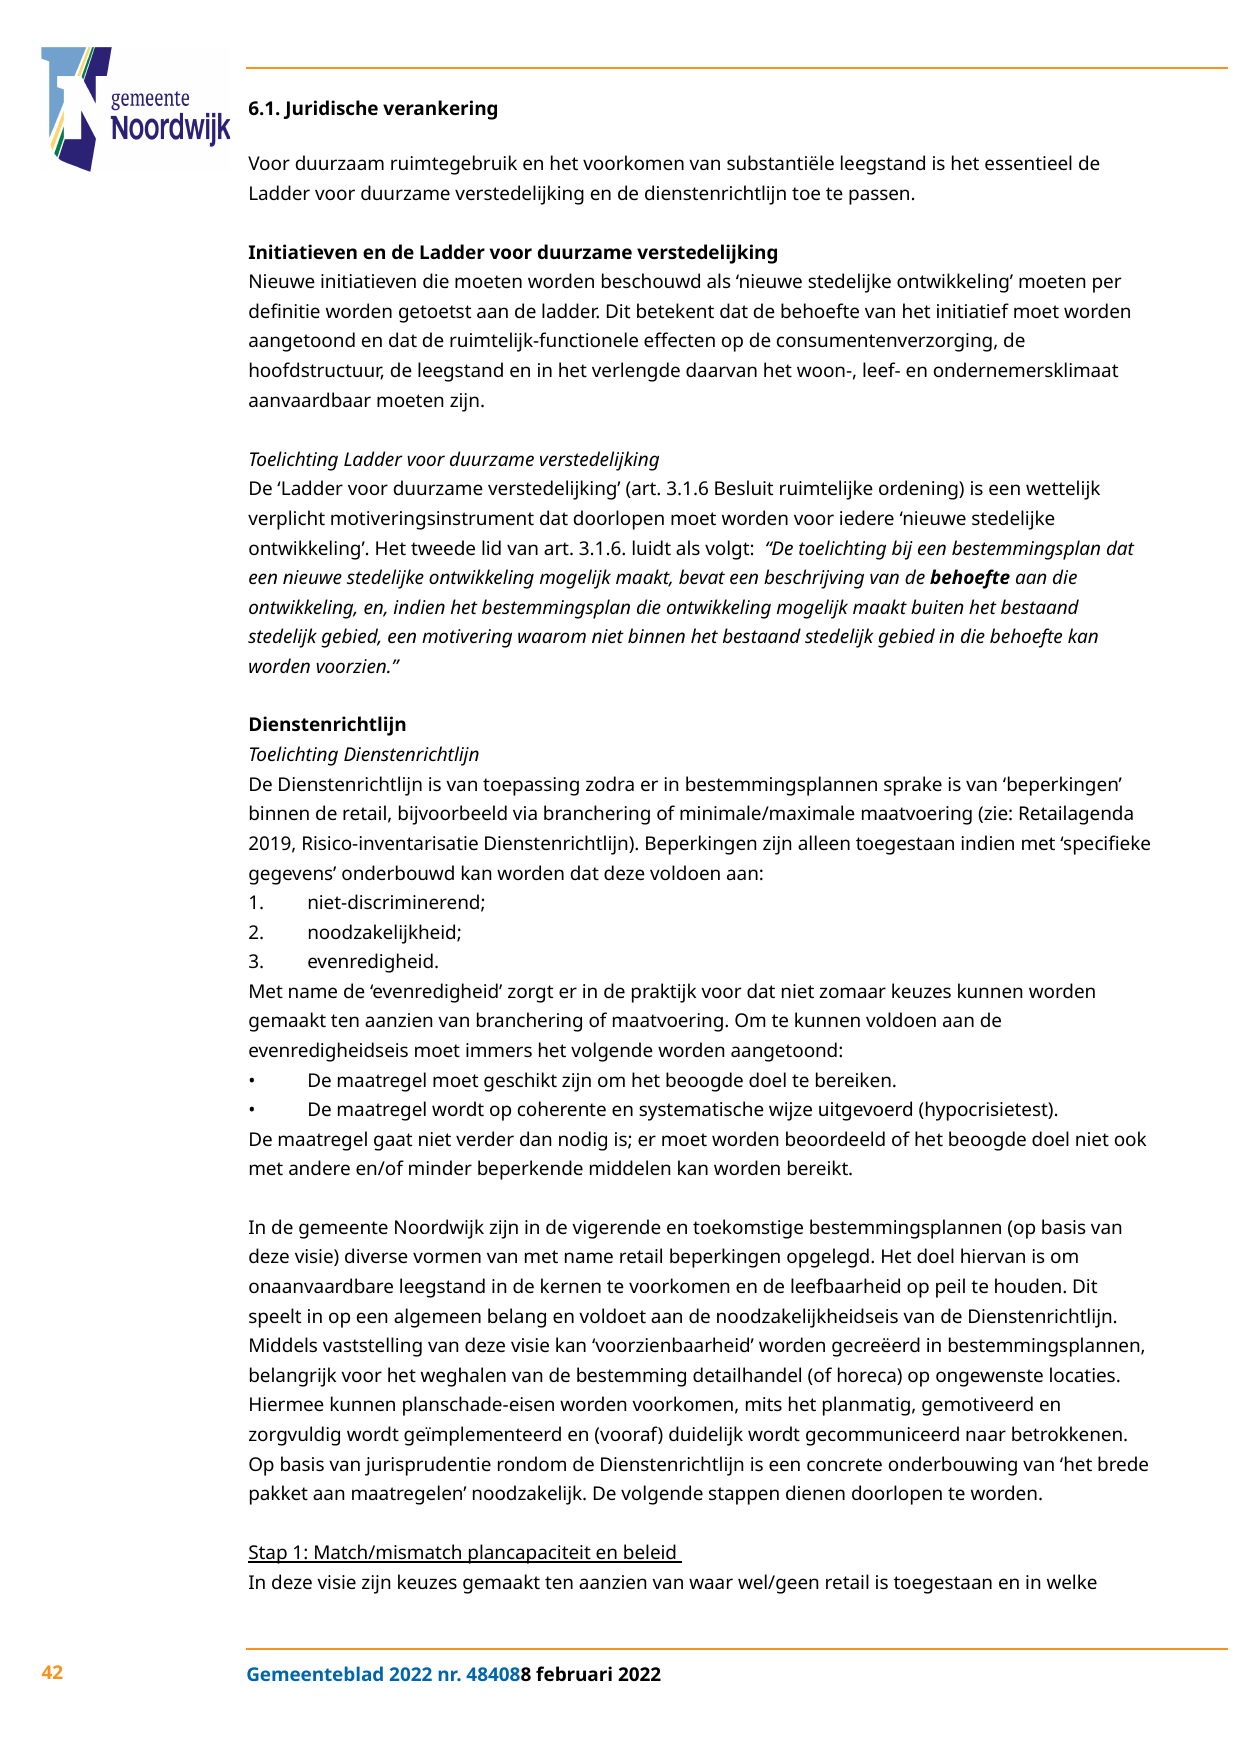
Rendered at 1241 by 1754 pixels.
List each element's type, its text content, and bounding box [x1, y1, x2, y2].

table_header Toelichting Dienstenrichtlijn De Dienstenrichtlijn is van toepassing zodra er in bestemmingsplannen sprake is van ‘beperkingen’ binnen de retail, bijvoorbeeld via branchering of minimale/maximale maatvoering (zie: Retailagenda 2019, Risico-inventarisatie Dienstenrichtlijn). Beperkingen zijn alleen toegestaan indien met ‘specifieke gegevens’ onderbouwd kan worden dat deze voldoen aan: niet-discriminerend; noodzakelijkheid; evenredigheid. Met name de ‘evenredigheid’ zorgt er in de praktijk voor dat niet zomaar keuzes kunnen worden gemaakt ten aanzien van branchering of maatvoering. Om te kunnen voldoen aan de evenredigheidseis moet immers het volgende worden aangetoond: De maatregel moet geschikt zijn om het beoogde doel te bereiken. De maatregel wordt op coherente en systematische wijze uitgevoerd (hypocrisietest). De maatregel gaat niet verder dan nodig is; er moet worden beoordeeld of het beoogde doel niet ook met andere en/of minder beperkende middelen kan worden bereikt. [248, 741, 1152, 1181]
text In de gemeente Noordwijk zijn in de vigerende en toekomstige bestemmingsplannen (op basis van deze visie) diverse vormen van met name retail beperkingen opgelegd. Het doel hiervan is om onaanvaardbare leegstand in de kernen te voorkomen en de leefbaarheid op peil te houden. Dit speelt in op een algemeen belang en voldoet aan de noodzakelijkheidseis van de Dienstenrichtlijn. [248, 1214, 1152, 1328]
text Voor duurzaam ruimtegebruik en het voorkomen van substantiële leegstand is het essentieel de Ladder voor duurzame verstedelijking en de dienstenrichtlijn toe te passen. [248, 150, 1152, 205]
text Stap 1: Match/mismatch plancapaciteit en beleid [248, 1539, 1152, 1565]
table_header Toelichting Ladder voor duurzame verstedelijking De ‘Ladder voor duurzame verstedelijking’ (art. 3.1.6 Besluit ruimtelijke ordening) is een wettelijk verplicht motiveringsinstrument dat doorlopen moet worden voor iedere ‘nieuwe stedelijke ontwikkeling’. Het tweede lid van art. 3.1.6. luidt als volgt: “De toelichting bij een bestemmingsplan dat een nieuwe stedelijke ontwikkeling mogelijk maakt, bevat een beschrijving van de behoefte aan die ontwikkeling, en, indien het bestemmingsplan die ontwikkeling mogelijk maakt buiten het bestaand stedelijk gebied, een motivering waarom niet binnen het bestaand stedelijk gebied in die behoefte kan worden voorzien.” [248, 446, 1152, 679]
text Initiatieven en de Ladder voor duurzame verstedelijking [248, 239, 1152, 264]
picture [41, 47, 231, 172]
text Op basis van jurisprudentie rondom de Dienstenrichtlijn is een concrete onderbouwing van ‘het brede pakket aan maatregelen’ noodzakelijk. De volgende stappen dienen doorlopen te worden. [248, 1451, 1152, 1506]
text Dienstenrichtlijn [248, 712, 1152, 737]
text Middels vaststelling van deze visie kan ‘voorzienbaarheid’ worden gecreëerd in bestemmingsplannen, belangrijk voor het weghalen van de bestemming detailhandel (of horeca) op ongewenste locaties. Hiermee kunnen planschade-eisen worden voorkomen, mits het planmatig, gemotiveerd en zorgvuldig wordt geïmplementeerd en (vooraf) duidelijk wordt gecommuniceerd naar betrokkenen. [248, 1332, 1152, 1447]
text In deze visie zijn keuzes gemaakt ten aanzien van waar wel/geen retail is toegestaan en in welke [248, 1569, 1152, 1595]
text Nieuwe initiatieven die moeten worden beschouwd als ‘nieuwe stedelijke ontwikkeling’ moeten per definitie worden getoetst aan de ladder. Dit betekent dat de behoefte van het initiatief moet worden aangetoond en dat de ruimtelijk-functionele effecten op de consumentenverzorging, de hoofdstructuur, de leegstand en in het verlengde daarvan het woon-, leef- en ondernemersklimaat aanvaardbaar moeten zijn. [248, 268, 1152, 412]
text 6.1. Juridische verankering [248, 95, 1152, 121]
